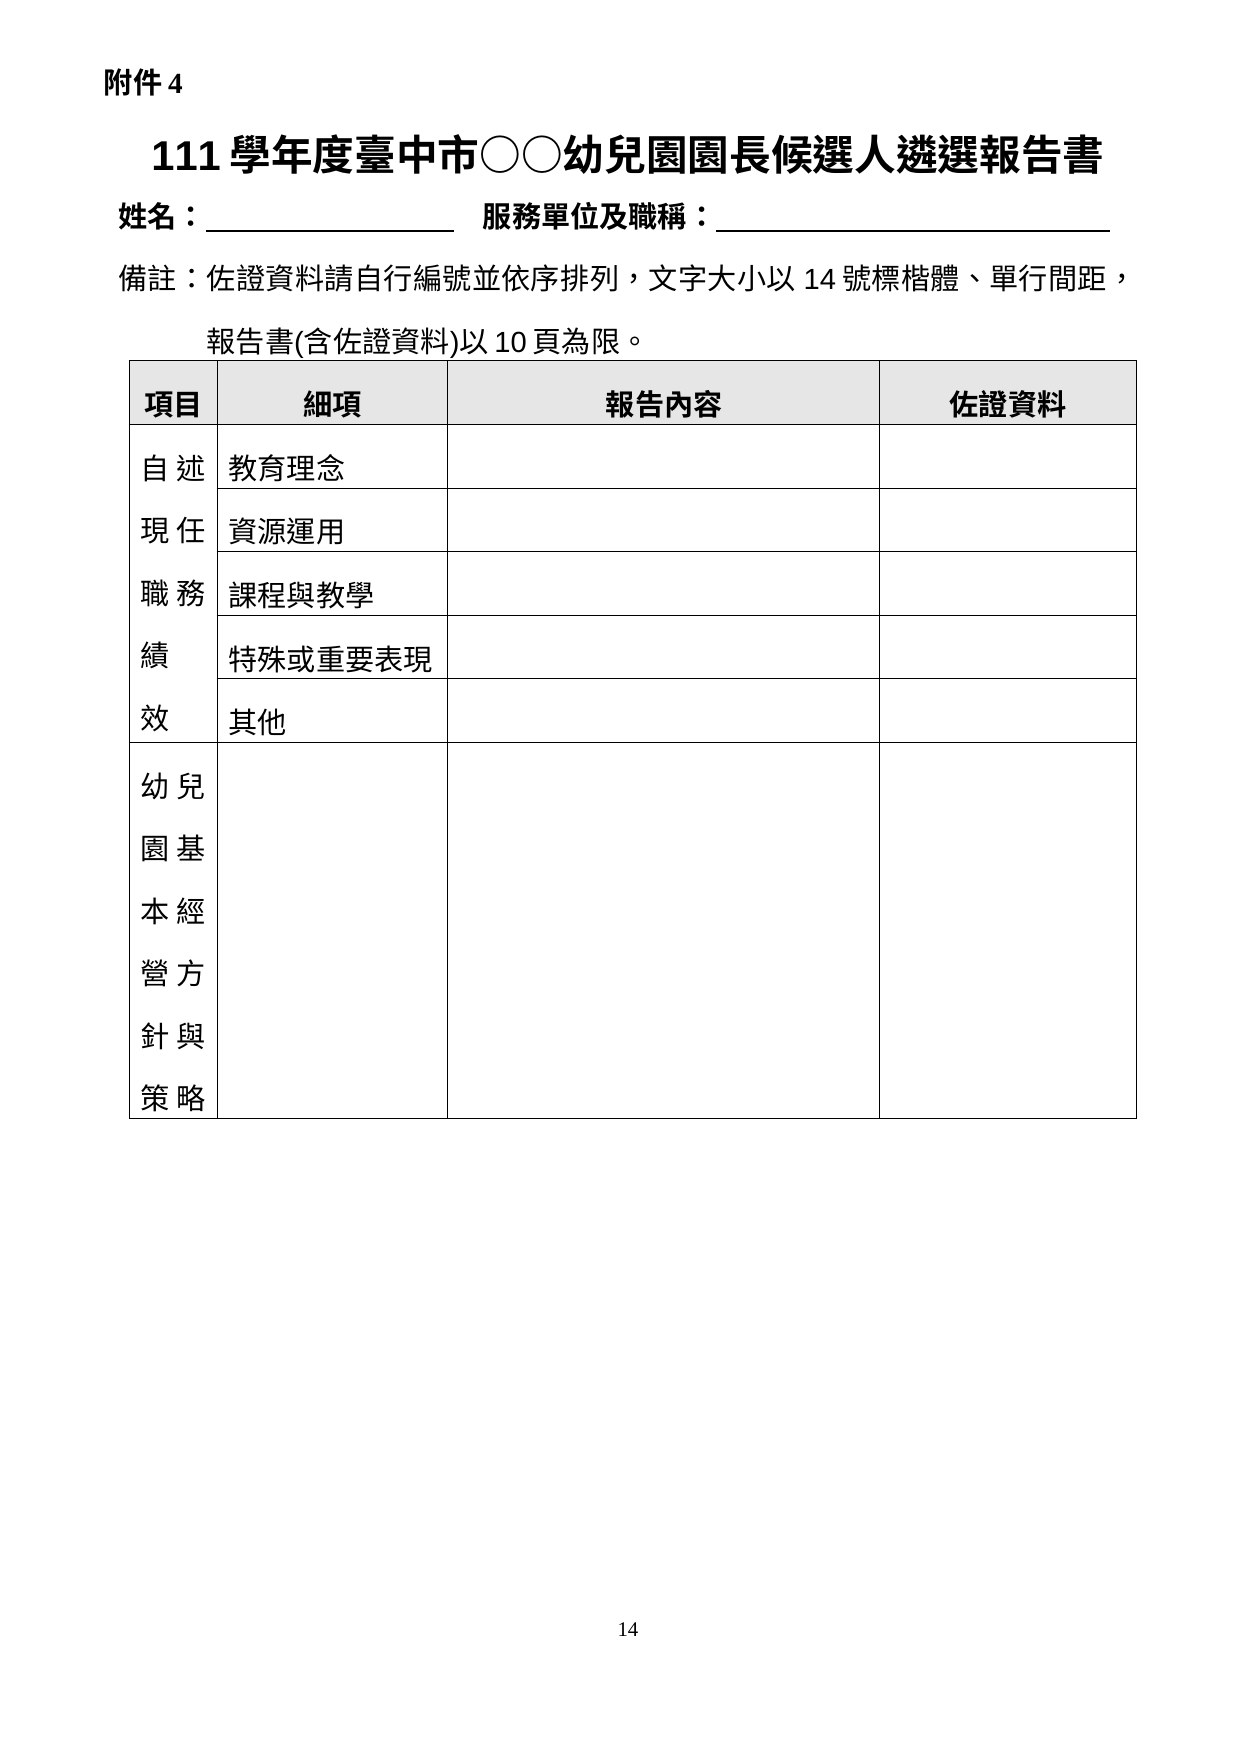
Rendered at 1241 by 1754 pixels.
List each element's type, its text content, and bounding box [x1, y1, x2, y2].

table_cell 教育理念 [218, 425, 447, 487]
table_cell 自述現任職務績 效 [130, 425, 217, 742]
text 111學年度臺中市○○幼兒園園長候選人遴選報告書 [89, 52, 1137, 173]
table_cell [880, 616, 1136, 678]
table_cell [448, 679, 879, 742]
table_cell 其他 [218, 679, 447, 742]
table_header 佐證資料 [880, 361, 1136, 424]
table_cell [880, 425, 1136, 487]
text 附件4 [104, 59, 224, 102]
table_cell [448, 425, 879, 487]
table_cell 特殊或重要表現 [218, 616, 447, 678]
table_header 細項 [218, 361, 447, 424]
text 姓名： 服務單位及職稱： [118, 173, 1137, 235]
table_cell [880, 552, 1136, 614]
table_cell [218, 743, 447, 1118]
table_header 報告內容 [448, 361, 879, 424]
text 備註：佐證資料請自行編號並依序排列，文字大小以14號標楷體、單行間距，報告書(含佐證資料)以10頁為限。 [118, 235, 1137, 360]
table_cell [448, 616, 879, 678]
table_cell [880, 743, 1136, 1118]
table_cell [448, 552, 879, 614]
table_cell [448, 743, 879, 1118]
table_cell [880, 679, 1136, 742]
table_cell 資源運用 [218, 489, 447, 551]
table_cell [880, 489, 1136, 551]
table_header 項目 [130, 361, 217, 424]
table_cell [448, 489, 879, 551]
table_cell 幼兒園基本經營方針與策 略 [130, 743, 217, 1118]
table_cell 課程與教學 [218, 552, 447, 614]
